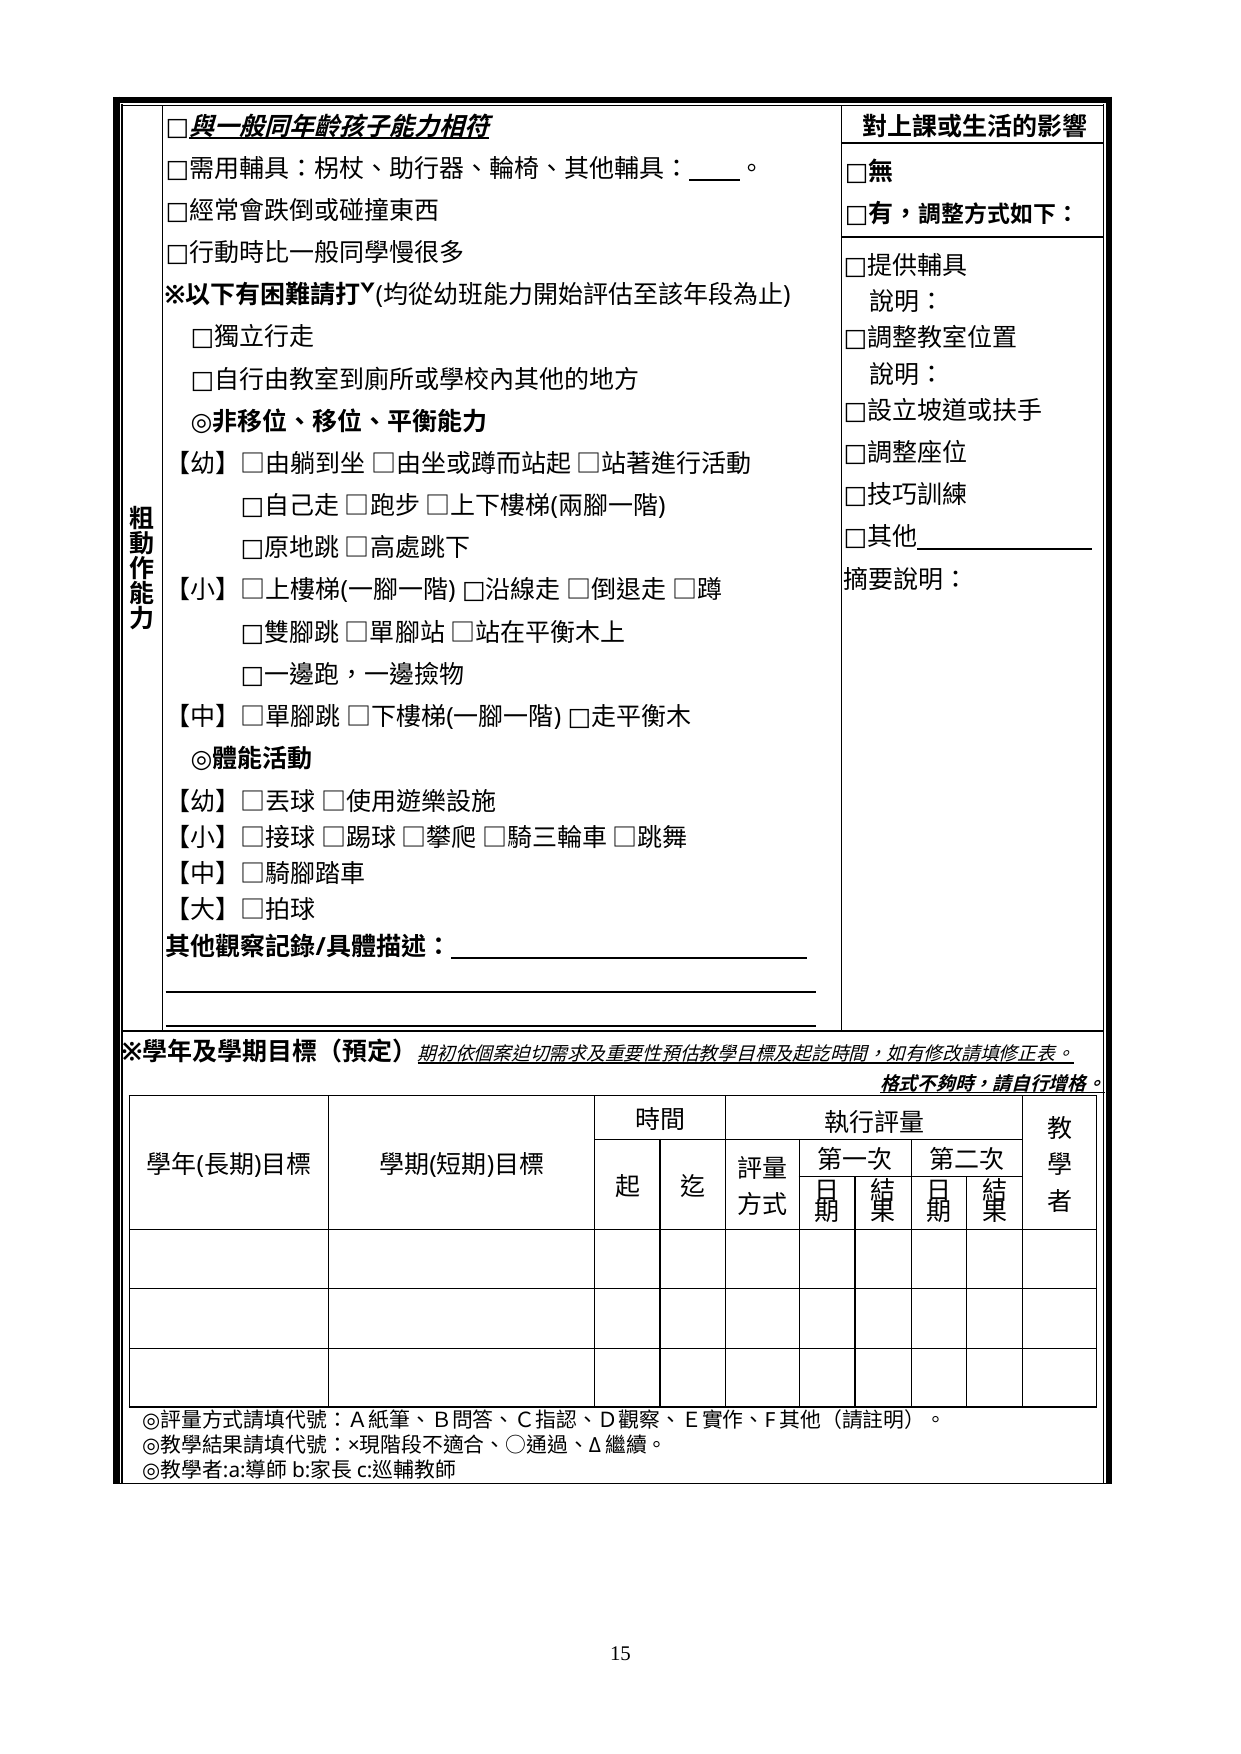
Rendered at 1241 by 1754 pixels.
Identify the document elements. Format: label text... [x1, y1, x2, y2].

table_cell [726, 1349, 799, 1406]
table_cell 評量 方式 [726, 1140, 799, 1229]
table_cell [595, 1349, 659, 1406]
table_cell [967, 1230, 1022, 1288]
table_cell [912, 1349, 966, 1406]
table_cell 結果 [967, 1177, 1022, 1229]
table_cell [130, 1349, 328, 1406]
table_header □與一般同年齡孩子能力相符 □需用輔具：柺杖、助行器、輪椅、其他輔具： 。 □經常會跌倒或碰撞東西 □行動時比一般同學慢很多 ※以下有困難請打ˇ(均從幼班能力開始評估至該年段為止) □獨立行走 □自行由教室到廁所或學校內其他的地方 ◎非移位、移位、平衡能力 【幼】□由躺到坐 □由坐或蹲而站起 □站著進行活動 □自己走 □跑步 □上下樓梯(兩腳一階) □原地跳 □高處跳下 【小】□上樓梯(一腳一階) □沿線走 □倒退走 □蹲 □雙腳跳 □單腳站 □站在平衡木上 □一邊跑，一邊撿物 【中】□單腳跳 □下樓梯(一腳一階) □走平衡木 ◎體能活動 【幼】□丟球 □使用遊樂設施 【小】□接球 □踢球 □攀爬 □騎三輪車 □跳舞 【中】□騎腳踏車 【大】□拍球 其他觀察記錄/具體描述： [163, 106, 841, 1030]
table_cell 第二次 [912, 1140, 1022, 1176]
table_cell [661, 1289, 725, 1347]
table_cell [800, 1349, 854, 1406]
table_header 執行評量 [726, 1096, 1022, 1139]
table_cell 日期 [912, 1177, 966, 1229]
table_cell [329, 1289, 594, 1347]
table_cell [800, 1289, 854, 1347]
table_cell [912, 1230, 966, 1288]
table_cell [329, 1230, 594, 1288]
table_header 時間 [595, 1096, 725, 1139]
table_cell [130, 1289, 328, 1347]
table_cell [1023, 1230, 1096, 1288]
table_header 學期(短期)目標 [329, 1096, 594, 1229]
table_cell [595, 1230, 659, 1288]
table_cell [912, 1289, 966, 1347]
table_cell [800, 1230, 854, 1288]
table_cell [856, 1230, 911, 1288]
table_cell [856, 1349, 911, 1406]
table_cell □無 □有，調整方式如下： [842, 144, 1103, 236]
table_header 對上課或生活的影響 [842, 106, 1103, 142]
table_cell [726, 1230, 799, 1288]
table_header 教 學 者 [1023, 1096, 1096, 1229]
table_cell [856, 1289, 911, 1347]
table_cell 日期 [800, 1177, 854, 1229]
table_cell [661, 1230, 725, 1288]
table_header 粗動作能力 [123, 106, 162, 1030]
table_cell 結果 [856, 1177, 911, 1229]
table_cell 第一次 [800, 1140, 911, 1176]
table_cell [726, 1289, 799, 1347]
table_cell [329, 1349, 594, 1406]
table_cell [967, 1289, 1022, 1347]
table_cell 起 [595, 1140, 659, 1229]
table_cell [1023, 1289, 1096, 1347]
table_cell [967, 1349, 1022, 1406]
table_cell [661, 1349, 725, 1406]
table_cell [595, 1289, 659, 1347]
table_cell [130, 1230, 328, 1288]
table_cell ※學年及學期目標（預定）期初依個案迫切需求及重要性預估教學目標及起訖時間，如有修改請填修正表。 格式不夠時，請自行增格。 ◎評量方式請填代號：Ａ紙筆、Ｂ問答、Ｃ指認、Ｄ觀察、Ｅ實作、F其他（請註明）。 ◎教學結果請填代號：×現階段不適合、○通過、Δ繼續。 ◎教學者:a:導師 b:家長 c:巡輔教師 [123, 1032, 1103, 1482]
table_cell [1023, 1349, 1096, 1406]
table_cell □提供輔具 說明： □調整教室位置 說明： □設立坡道或扶手 □調整座位 □技巧訓練 □其他 摘要說明： [842, 238, 1103, 1030]
table_cell 迄 [661, 1140, 725, 1229]
table_header 學年(長期)目標 [130, 1096, 328, 1229]
